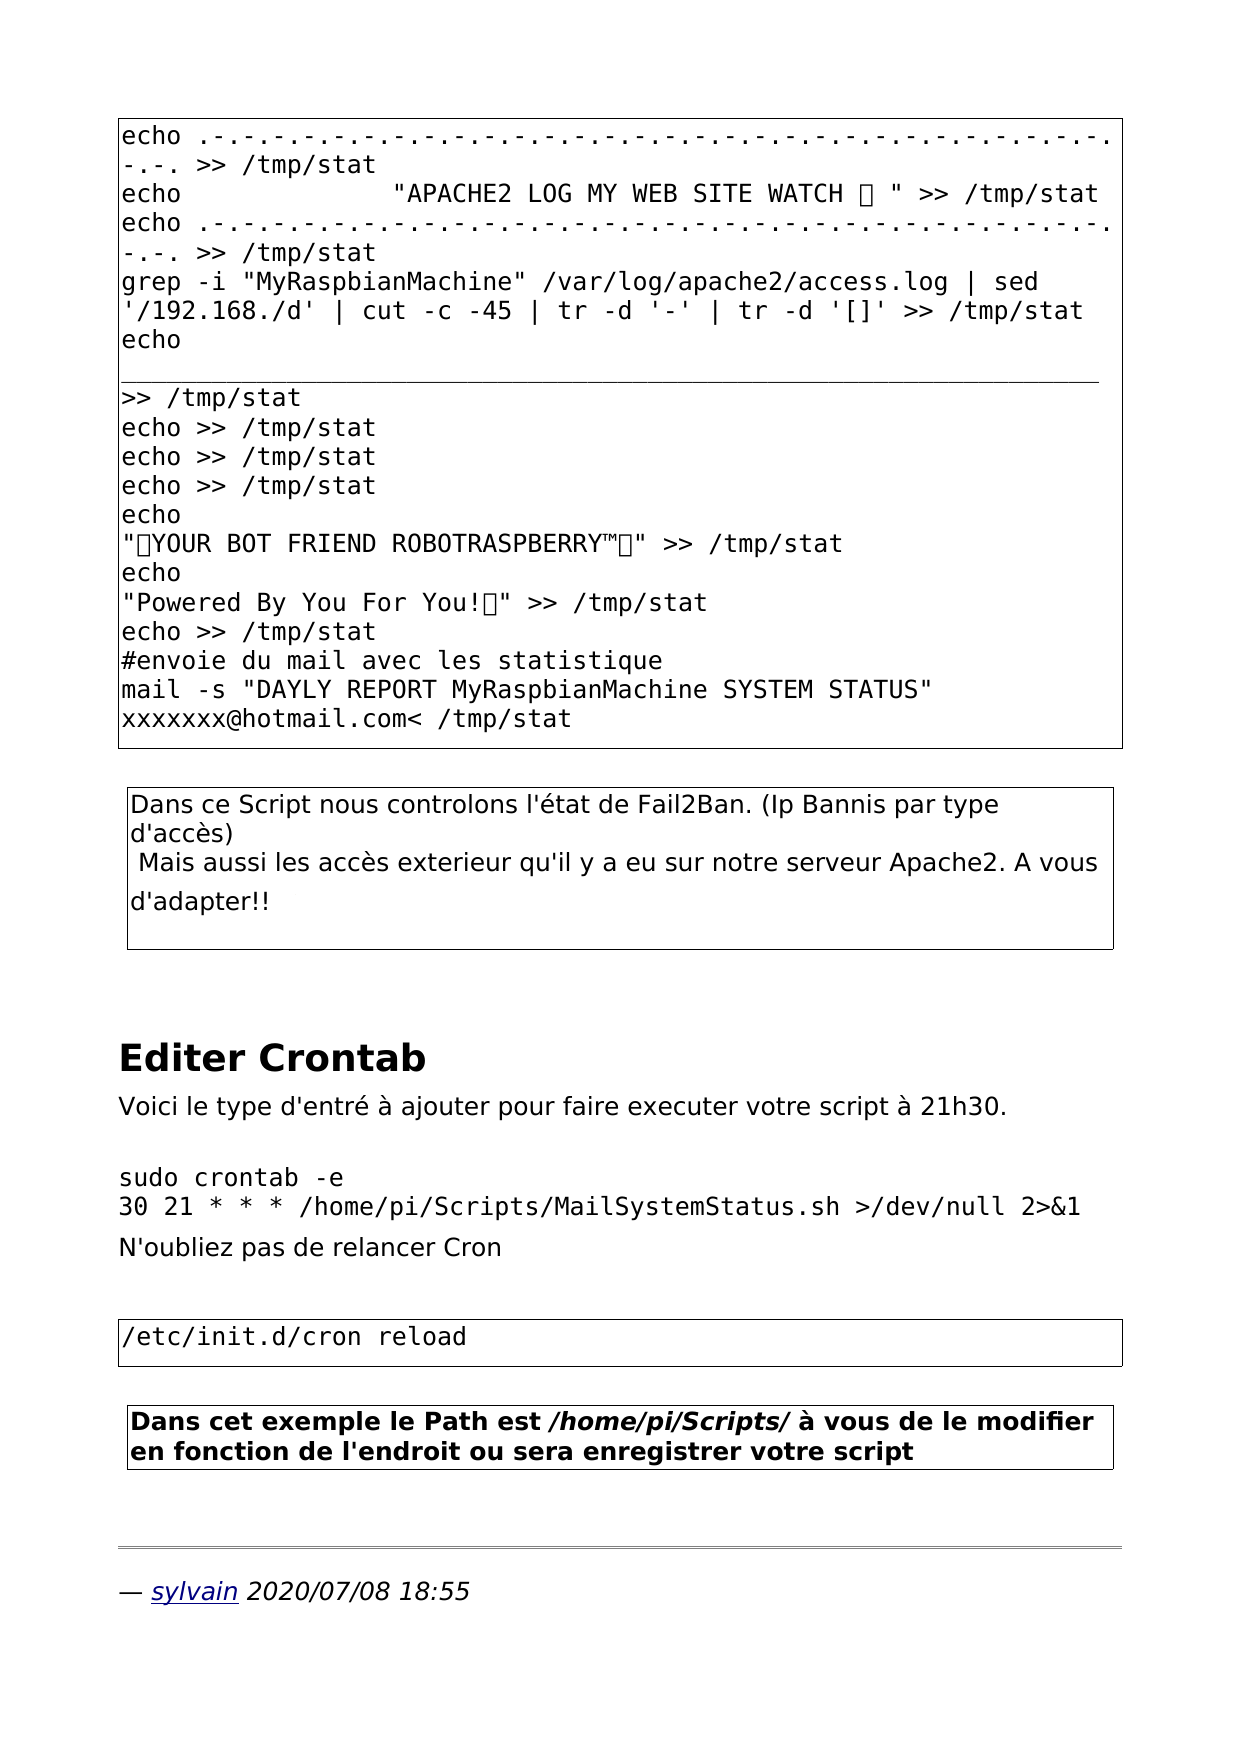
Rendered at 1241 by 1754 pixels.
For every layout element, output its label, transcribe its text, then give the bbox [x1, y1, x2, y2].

subtitle Editer Crontab [118, 1036, 1122, 1080]
table_header echo .-.-.-.-.-.-.-.-.-.-.-.-.-.-.-.-.-.-.-.-.-.-.-.-.-.-.-.-.-.-.-.-. >> /tmp/stat echo "APACHE2 LOG MY WEB SITE WATCH 🔎 " >> /tmp/stat echo .-.-.-.-.-.-.-.-.-.-.-.-.-.-.-.-.-.-.-.-.-.-.-.-.-.-.-.-.-.-.-.-. >> /tmp/stat grep -i "MyRaspbianMachine" /var/log/apache2/access.log | sed '/192.168./d' | cut -c -45 | tr -d '-' | tr -d '[]' >> /tmp/stat echo _________________________________________________________________ >> /tmp/stat echo >> /tmp/stat echo >> /tmp/stat echo >> /tmp/stat echo "🔱YOUR BOT FRIEND ROBOTRASPBERRY™🔱" >> /tmp/stat echo "Powered By You For You!📌" >> /tmp/stat echo >> /tmp/stat #envoie du mail avec les statistique mail -s "DAYLY REPORT MyRaspbianMachine SYSTEM STATUS" xxxxxxx@hotmail.com< /tmp/stat [119, 119, 1122, 748]
text — sylvain 2020/07/08 18:55 [118, 1578, 1122, 1607]
table_header /etc/init.d/cron reload [119, 1320, 1122, 1366]
table_header Dans ce Script nous controlons l'état de Fail2Ban. (Ip Bannis par type d'accès) Mais aussi les accès exterieur qu'il y a eu sur notre serveur Apache2. A vous d'adapter!! [128, 788, 1113, 949]
text Voici le type d'entré à ajouter pour faire executer votre script à 21h30. [118, 1092, 1122, 1151]
text sudo crontab -e 30 21 * * * /home/pi/Scripts/MailSystemStatus.sh >/dev/null 2>&1 [118, 1163, 1122, 1222]
table_header Dans cet exemple le Path est /home/pi/Scripts/ à vous de le modifier en fonction de l'endroit ou sera enregistrer votre script [128, 1406, 1113, 1469]
text N'oubliez pas de relancer Cron [118, 1233, 1122, 1292]
